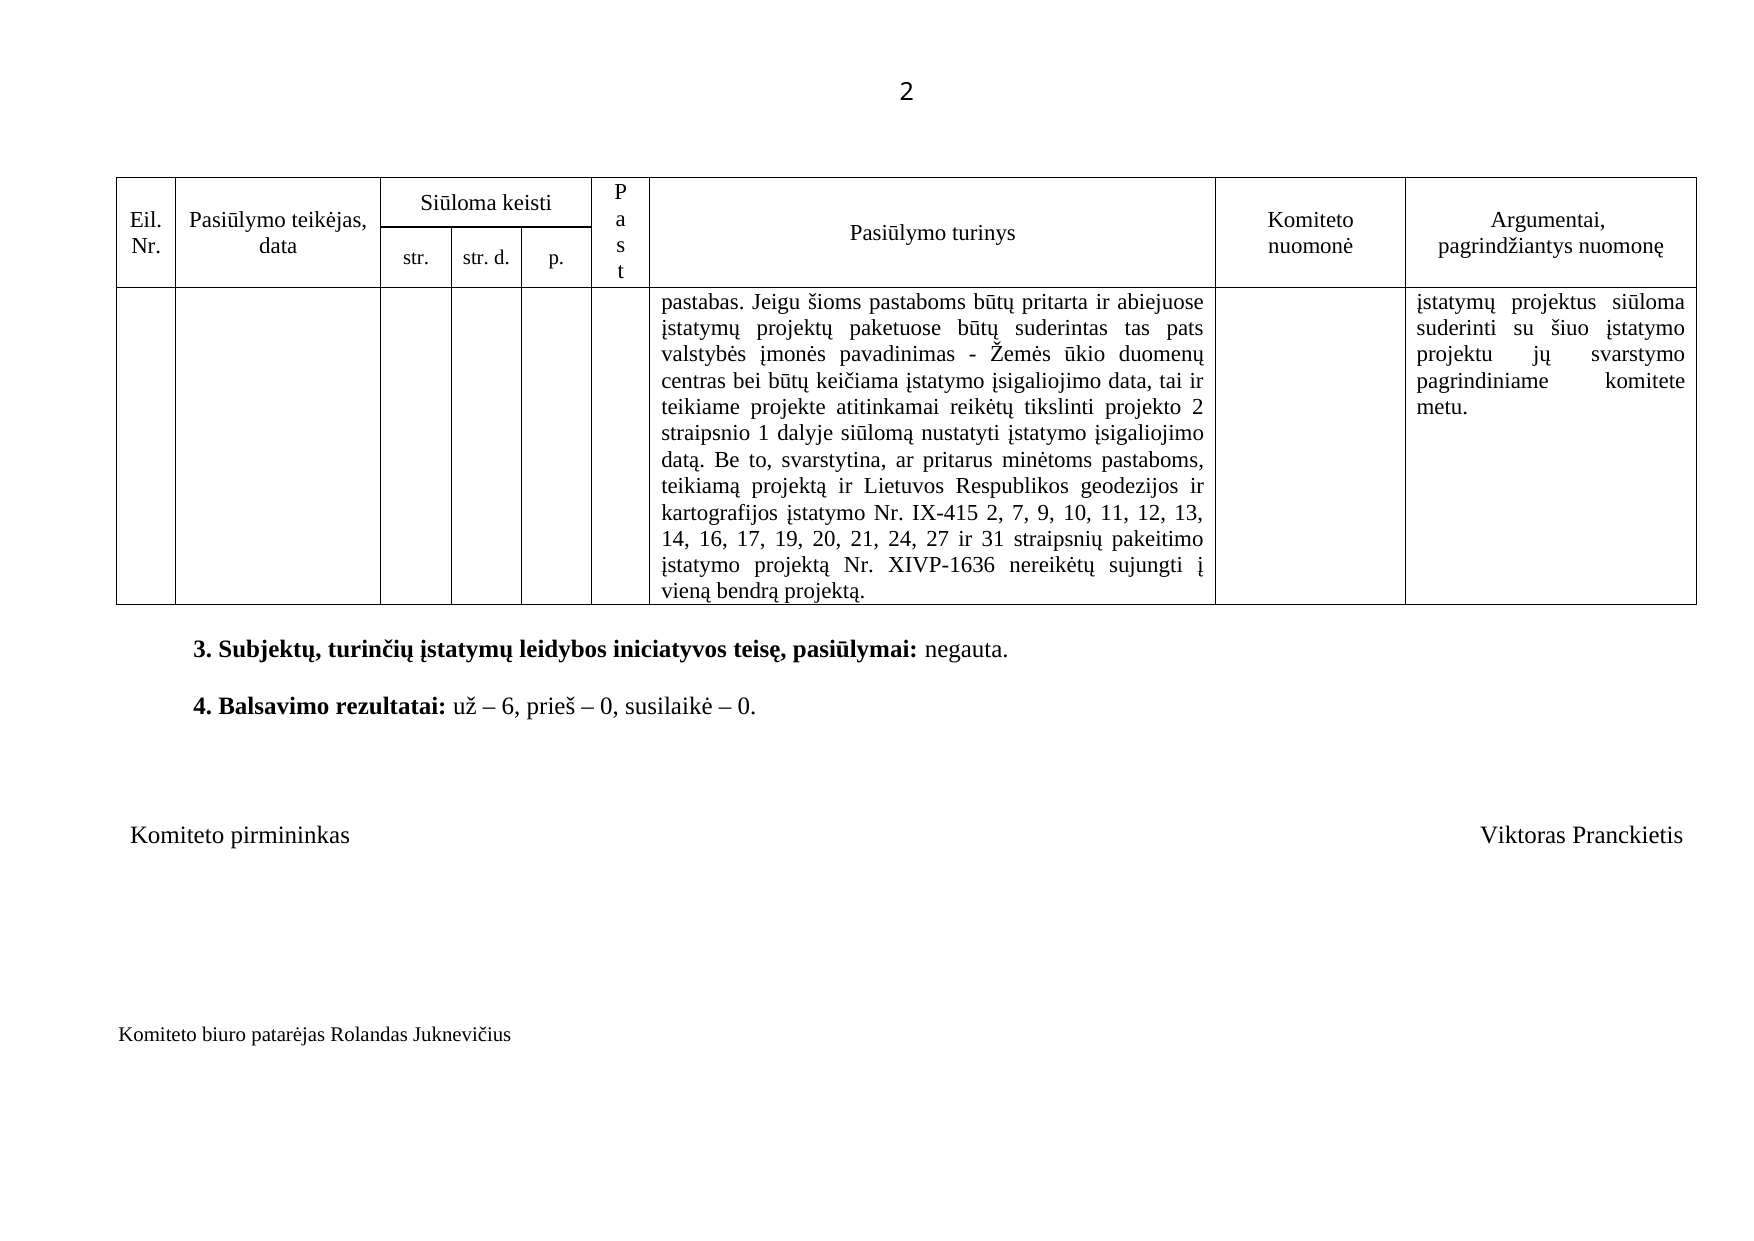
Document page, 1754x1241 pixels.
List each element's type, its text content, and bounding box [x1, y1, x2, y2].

table_header Argumentai, pagrindžiantys nuomonę [1406, 178, 1696, 287]
table_cell str. d. [452, 228, 521, 287]
subtitle 3. Subjektų, turinčių įstatymų leidybos iniciatyvos teisę, pasiūlymai: negauta. [118, 634, 1695, 662]
table_cell [522, 288, 591, 604]
table_cell p. [522, 228, 591, 287]
text Komiteto biuro patarėjas Rolandas Juknevičius [118, 1022, 1695, 1046]
table_header Pasiūlymo turinys [650, 178, 1215, 287]
table_header Siūloma keisti [381, 178, 591, 226]
table_header Pastabos [592, 178, 649, 287]
table_header Pasiūlymo teikėjas, data [176, 178, 380, 287]
table_cell [381, 288, 451, 604]
table_cell [117, 288, 175, 604]
table_cell [1216, 288, 1405, 604]
text Komiteto pirmininkas Viktoras Pranckietis [118, 821, 1695, 849]
table_header Komiteto nuomonė [1216, 178, 1405, 287]
table_cell [176, 288, 380, 604]
text 4. Balsavimo rezultatai: už – 6, prieš – 0, susilaikė – 0. [118, 691, 1695, 720]
table_cell [452, 288, 521, 604]
table_cell pastabas. Jeigu šioms pastaboms būtų pritarta ir abiejuose įstatymų projektų paketuose būtų suderintas tas pats valstybės įmonės pavadinimas - Žemės ūkio duomenų centras bei būtų keičiama įstatymo įsigaliojimo data, tai ir teikiame projekte atitinkamai reikėtų tikslinti projekto 2 straipsnio 1 dalyje siūlomą nustatyti įstatymo įsigaliojimo datą. Be to, svarstytina, ar pritarus minėtoms pastaboms, teikiamą projektą ir Lietuvos Respublikos geodezijos ir kartografijos įstatymo Nr. IX-415 2, 7, 9, 10, 11, 12, 13, 14, 16, 17, 19, 20, 21, 24, 27 ir 31 straipsnių pakeitimo įstatymo projektą Nr. XIVP-1636 nereikėtų sujungti į vieną bendrą projektą. [650, 288, 1215, 604]
table_cell [592, 288, 649, 604]
table_header Eil. Nr. [117, 178, 175, 287]
table_cell str. [381, 228, 451, 287]
table_cell įstatymų projektus siūloma suderinti su šiuo įstatymo projektu jų svarstymo pagrindiniame komitete metu. [1406, 288, 1696, 604]
